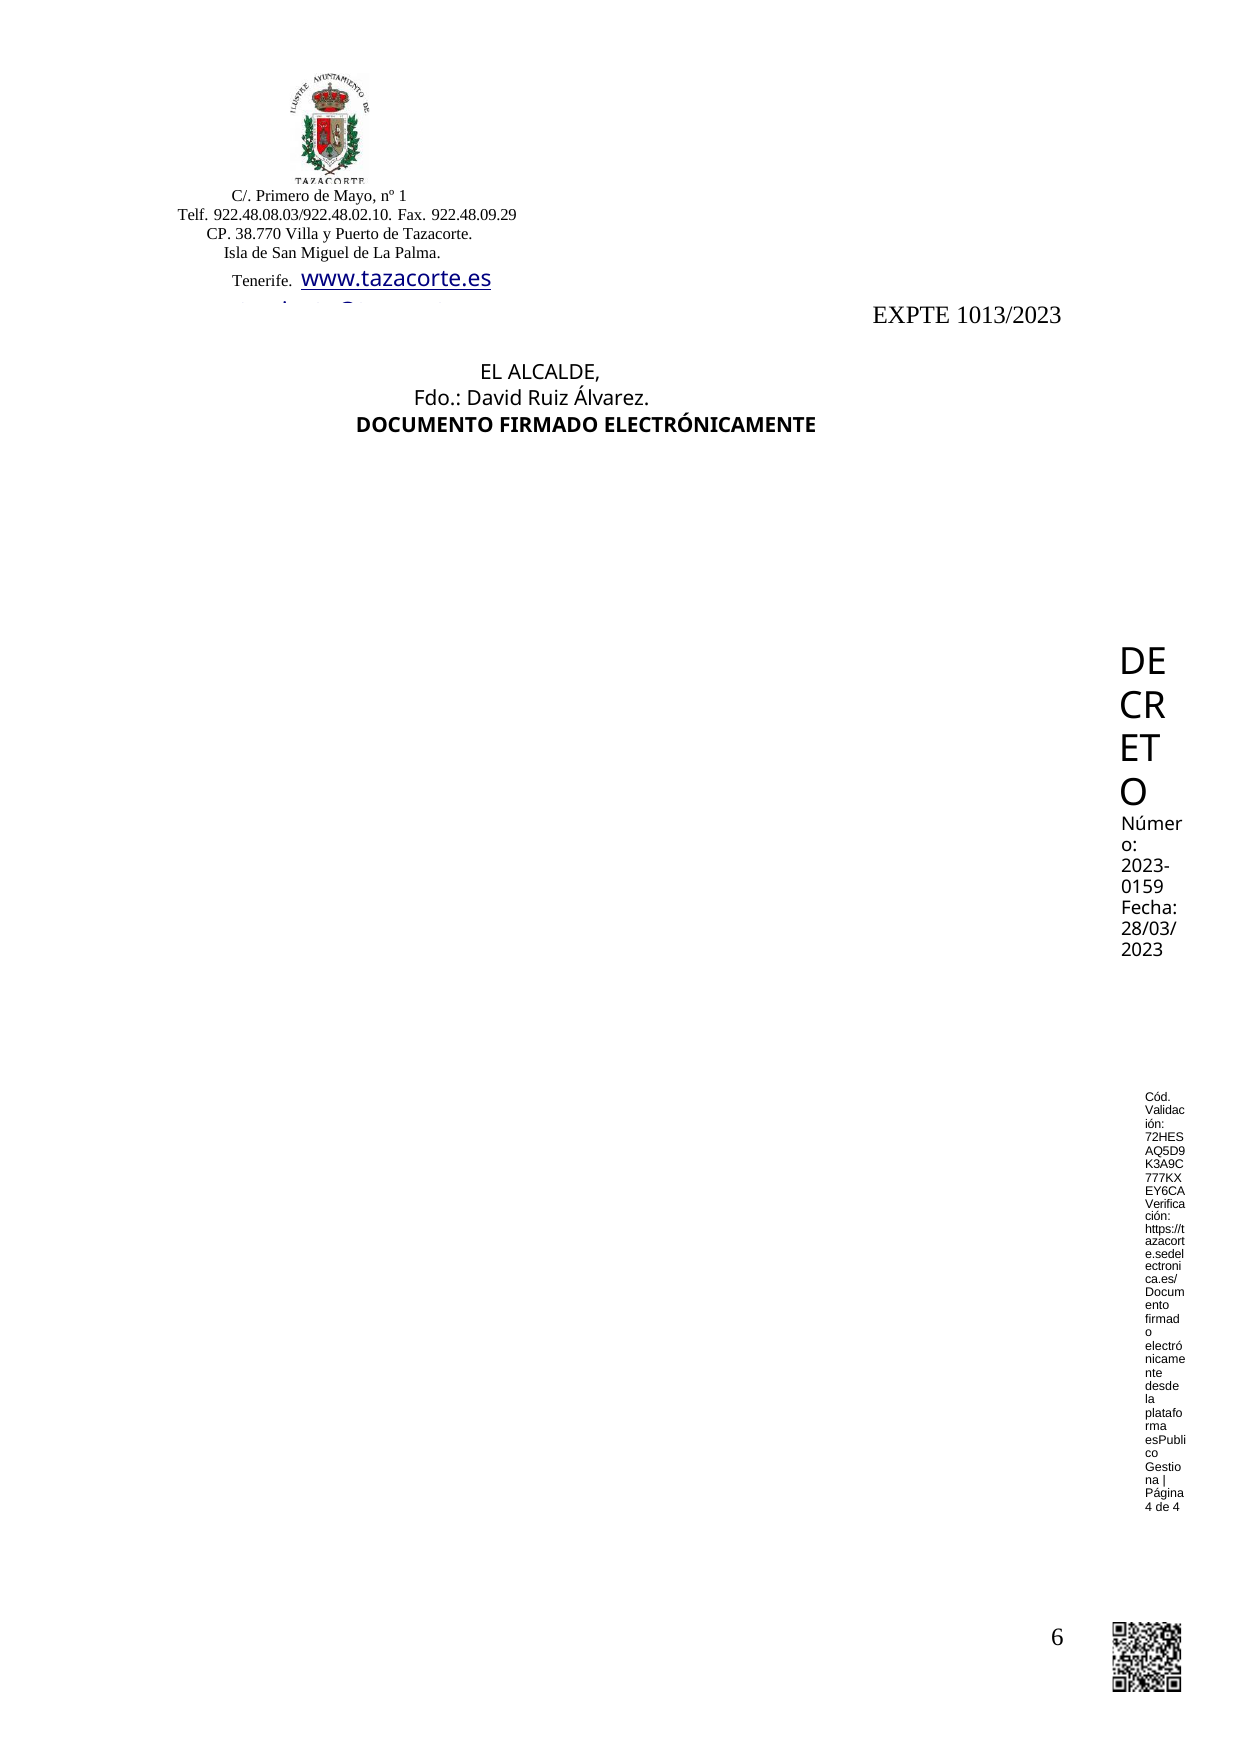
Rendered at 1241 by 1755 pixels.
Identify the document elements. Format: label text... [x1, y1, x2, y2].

text Fdo.: David Ruiz Álvarez. [165, 385, 898, 410]
text [1117, 638, 1185, 985]
text Número: 2023-0159 Fecha: 28/03/2023 [1121, 814, 1185, 961]
text Verificación: https://tazacorte.sedelectronica.es/ [1145, 1198, 1186, 1286]
text DOCUMENTO FIRMADO ELECTRÓNICAMENTE [96, 410, 1076, 439]
text DECRETO [1119, 640, 1185, 814]
text [1143, 1089, 1186, 1612]
text EL ALCALDE, [165, 359, 915, 385]
text Cód. Validación: 72HESAQ5D9K3A9C777KXEY6CA [1145, 1091, 1186, 1198]
text Documento firmado electrónicamente desde la plataforma esPublico Gestiona | Página 4 de 4 [1145, 1286, 1186, 1514]
